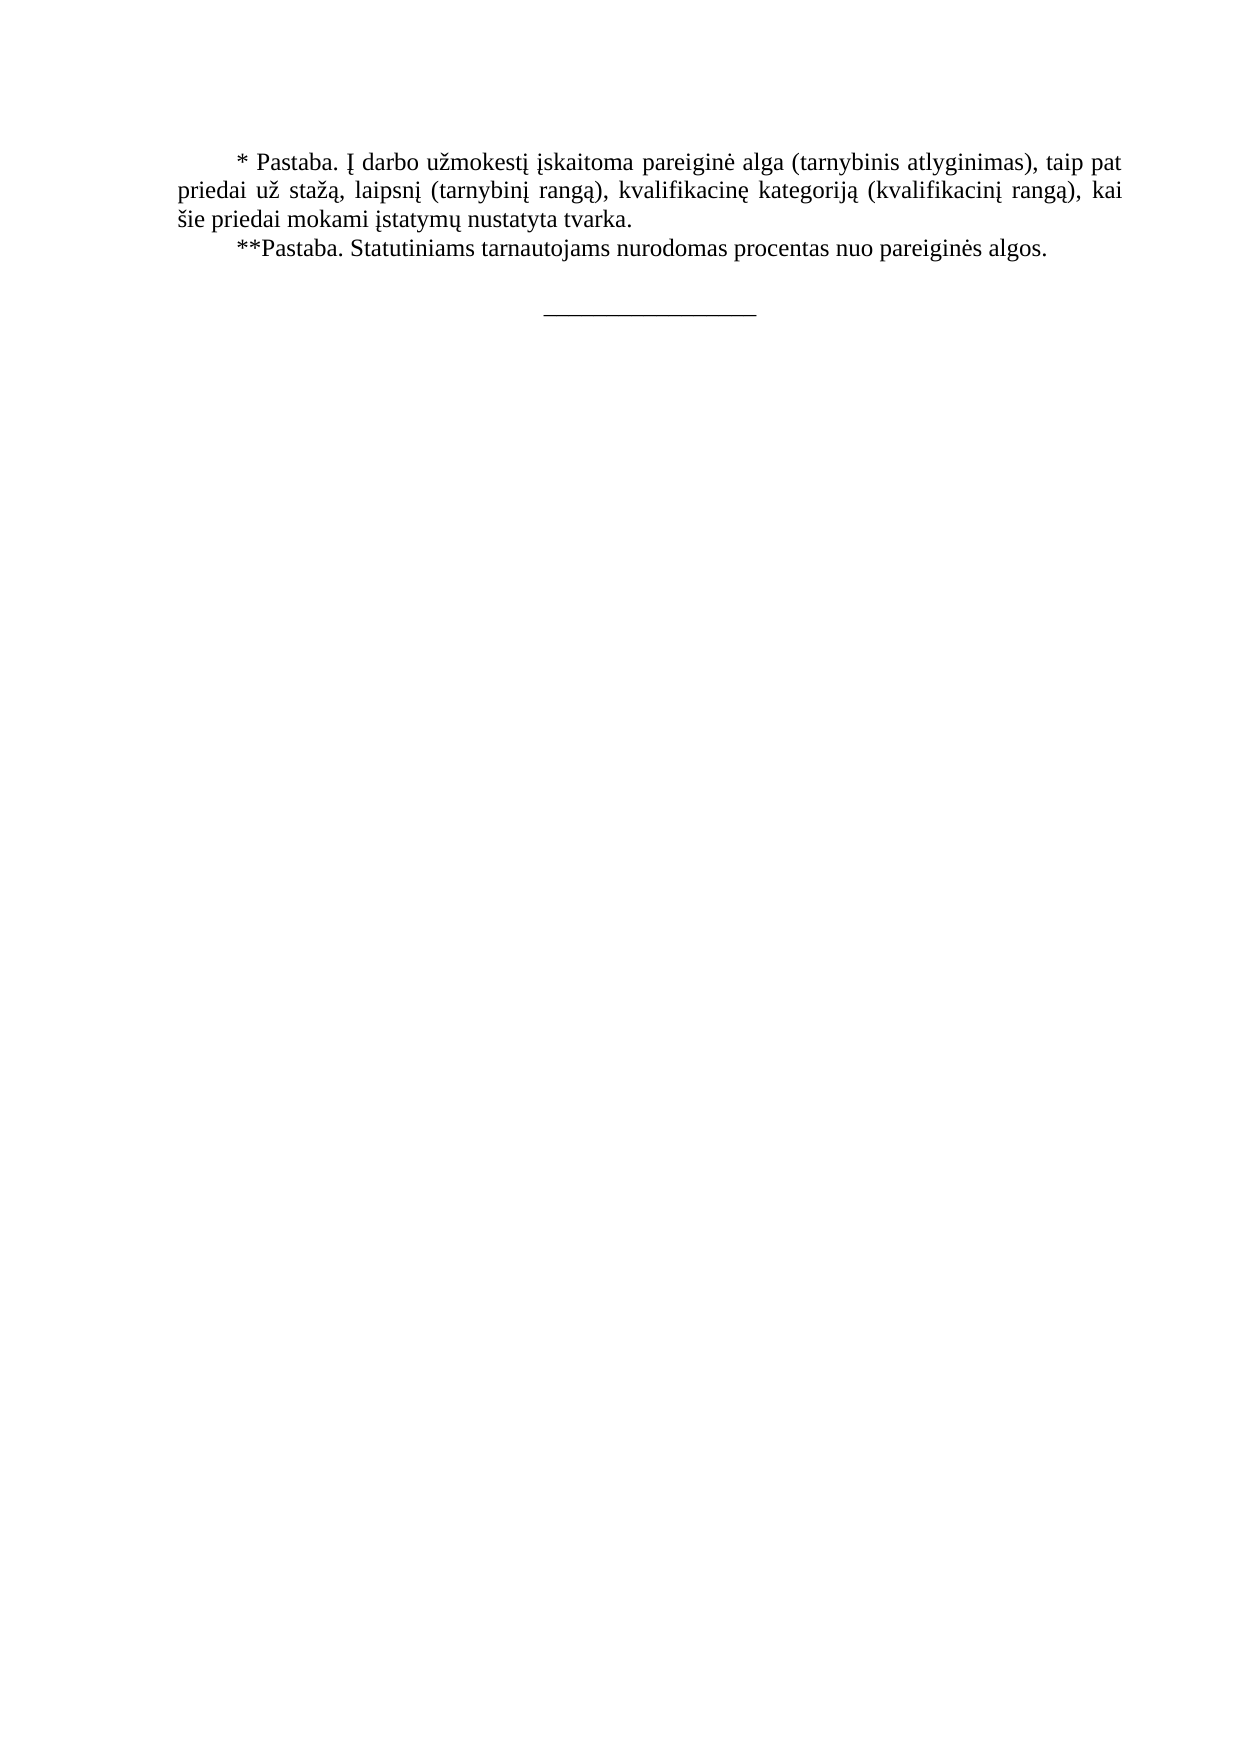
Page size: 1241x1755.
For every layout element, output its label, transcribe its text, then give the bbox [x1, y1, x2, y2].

text **Pastaba. Statutiniams tarnautojams nurodomas procentas nuo pareiginės algos. [177, 233, 1122, 262]
text * Pastaba. Į darbo užmokestį įskaitoma pareiginė alga (tarnybinis atlyginimas), taip pat priedai už stažą, laipsnį (tarnybinį rangą), kvalifikacinę kategoriją (kvalifikacinį rangą), kai šie priedai mokami įstatymų nustatyta tvarka. [177, 147, 1122, 233]
text _________________ [177, 291, 1122, 319]
